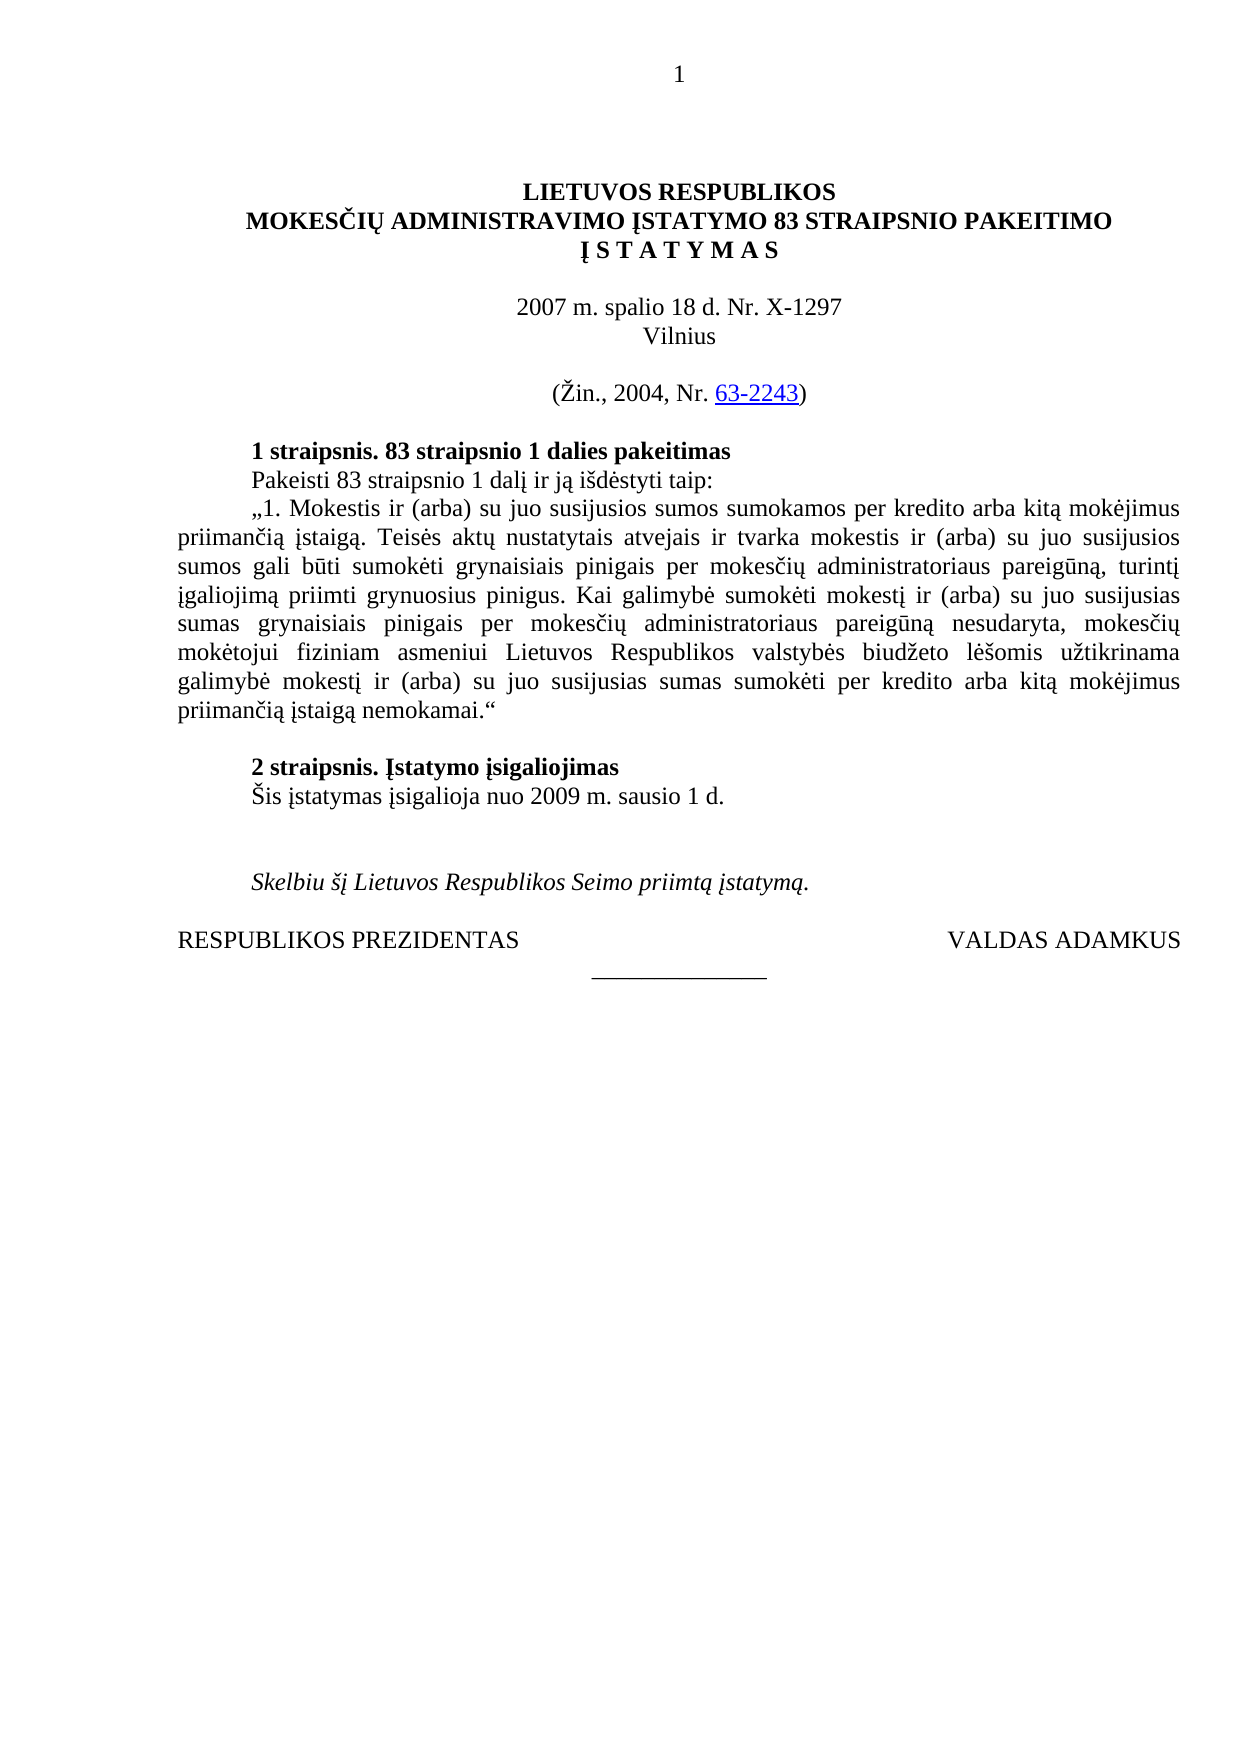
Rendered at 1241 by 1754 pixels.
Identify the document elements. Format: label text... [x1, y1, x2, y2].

text (Žin., 2004, Nr. 63-2243) [177, 378, 1181, 407]
text 2 straipsnis. Įstatymo įsigaliojimas [177, 752, 1181, 781]
text MOKESČIŲ ADMINISTRAVIMO ĮSTATYMO 83 STRAIPSNIO PAKEITIMO [177, 206, 1181, 235]
text Skelbiu šį Lietuvos Respublikos Seimo priimtą įstatymą. [177, 867, 1181, 896]
text 1 straipsnis. 83 straipsnio 1 dalies pakeitimas [177, 436, 1181, 465]
text „1. Mokestis ir (arba) su juo susijusios sumos sumokamos per kredito arba kitą mokėjimus priimančią įstaigą. Teisės aktų nustatytais atvejais ir tvarka mokestis ir (arba) su juo susijusios sumos gali būti sumokėti grynaisiais pinigais per mokesčių administratoriaus pareigūną, turintį įgaliojimą priimti grynuosius pinigus. Kai galimybė sumokėti mokestį ir (arba) su juo susijusias sumas grynaisiais pinigais per mokesčių administratoriaus pareigūną nesudaryta, mokesčių mokėtojui fiziniam asmeniui Lietuvos Respublikos valstybės biudžeto lėšomis užtikrinama galimybė mokestį ir (arba) su juo susijusias sumas sumokėti per kredito arba kitą mokėjimus priimančią įstaigą nemokamai.“ [177, 493, 1181, 723]
text Šis įstatymas įsigalioja nuo 2009 m. sausio 1 d. [177, 781, 1181, 810]
text ______________ [177, 953, 1181, 982]
text Pakeisti 83 straipsnio 1 dalį ir ją išdėstyti taip: [177, 465, 1181, 493]
text LIETUVOS RESPUBLIKOS [177, 177, 1181, 206]
text Į S T A T Y M A S [177, 235, 1181, 263]
text RESPUBLIKOS PREZIDENTAS VALDAS ADAMKUS [177, 925, 1181, 953]
text Vilnius [177, 321, 1181, 350]
text 2007 m. spalio 18 d. Nr. X-1297 [177, 292, 1181, 321]
